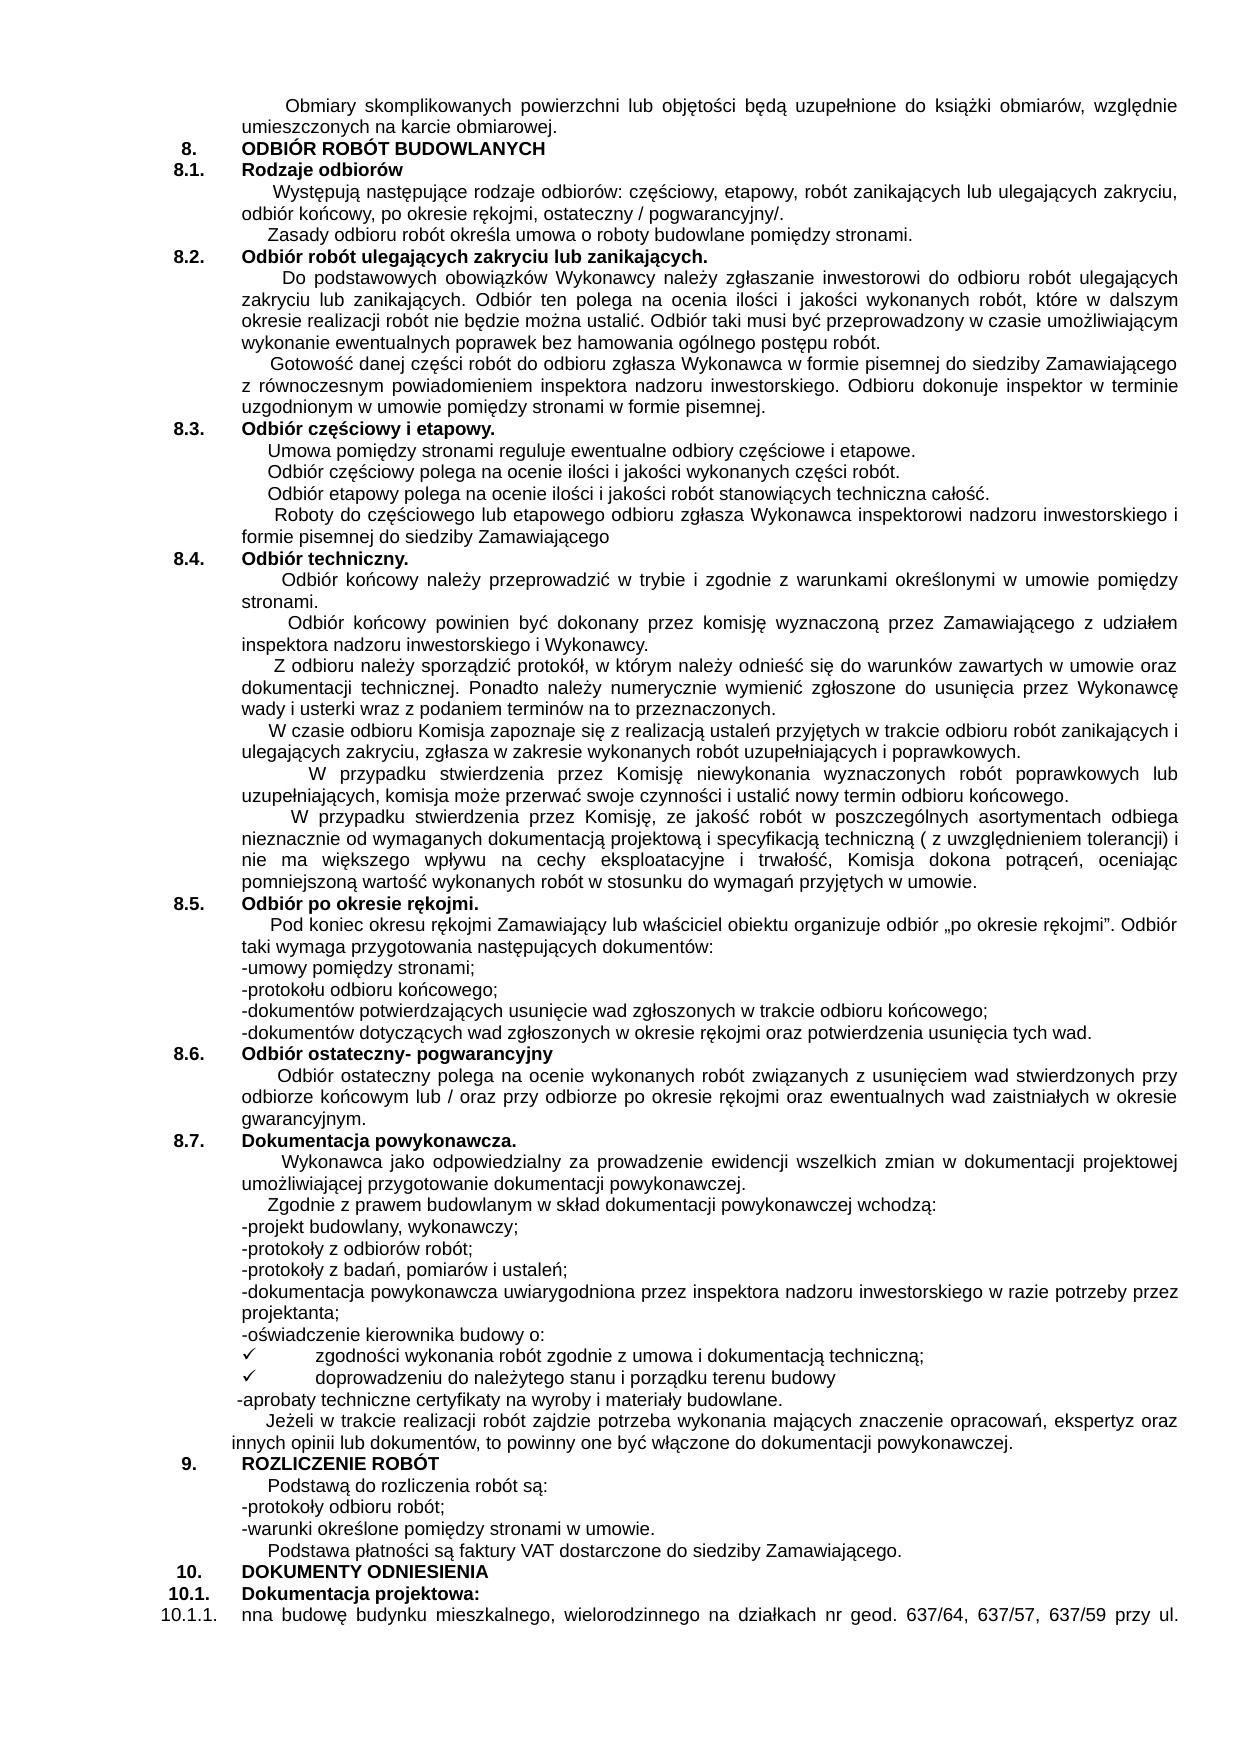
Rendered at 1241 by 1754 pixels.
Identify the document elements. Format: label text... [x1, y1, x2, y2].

table_cell [136, 267, 241, 418]
table_cell Odbiór robót ulegających zakryciu lub zanikających. [241, 245, 1179, 267]
table_cell Rodzaje odbiorów [241, 159, 1179, 181]
table_cell [136, 1065, 241, 1129]
table_cell Odbiór ostateczny polega na ocenie wykonanych robót związanych z usunięciem wad stwierdzonych przy odbiorze końcowym lub / oraz przy odbiorze po okresie rękojmi oraz ewentualnych wad zaistniałych w okresie gwarancyjnym. [241, 1065, 1179, 1129]
table_cell Do podstawowych obowiązków Wykonawcy należy zgłaszanie inwestorowi do odbioru robót ulegających zakryciu lub zanikających. Odbiór ten polega na ocenia ilości i jakości wykonanych robót, które w dalszym okresie realizacji robót nie będzie można ustalić. Odbiór taki musi być przeprowadzony w czasie umożliwiającym wykonanie ewentualnych poprawek bez hamowania ogólnego postępu robót. Gotowość danej części robót do odbioru zgłasza Wykonawca w formie pisemnej do siedziby Zamawiającego z równoczesnym powiadomieniem inspektora nadzoru inwestorskiego. Odbioru dokonuje inspektor w terminie uzgodnionym w umowie pomiędzy stronami w formie pisemnej. [241, 267, 1179, 418]
table_cell 8.4. [136, 547, 241, 569]
table_cell 9. [136, 1453, 241, 1475]
table_cell [136, 1151, 241, 1453]
table_cell [1179, 181, 1240, 245]
table_cell [1179, 159, 1240, 181]
table_cell [1179, 138, 1240, 159]
table_cell [1179, 267, 1240, 418]
table_cell Odbiór po okresie rękojmi. [241, 892, 1179, 914]
table_cell [1179, 1130, 1240, 1151]
table_cell 8. [136, 138, 241, 159]
table_cell nna budowę budynku mieszkalnego, wielorodzinnego na działkach nr geod. 637/64, 637/57, 637/59 przy ul. [241, 1604, 1179, 1626]
table_cell Pod koniec okresu rękojmi Zamawiający lub właściciel obiektu organizuje odbiór „po okresie rękojmi”. Odbiór taki wymaga przygotowania następujących dokumentów: -umowy pomiędzy stronami; -protokołu odbioru końcowego; -dokumentów potwierdzających usunięcie wad zgłoszonych w trakcie odbioru końcowego; -dokumentów dotyczących wad zgłoszonych w okresie rękojmi oraz potwierdzenia usunięcia tych wad. [241, 914, 1179, 1043]
table_cell [136, 914, 241, 1043]
table_cell [1179, 95, 1240, 138]
table_cell [1179, 245, 1240, 267]
table_cell 8.7. [136, 1130, 241, 1151]
table_cell 8.5. [136, 892, 241, 914]
table_cell [1179, 892, 1240, 914]
table_cell [136, 440, 241, 547]
table_cell Odbiór techniczny. [241, 547, 1179, 569]
table_cell [1179, 418, 1240, 439]
table_cell [1179, 1561, 1240, 1582]
table_cell 10.1.1. [136, 1604, 241, 1626]
table_cell 8.2. [136, 245, 241, 267]
table_cell 8.6. [136, 1043, 241, 1065]
table_cell 8.1. [136, 159, 241, 181]
table_cell [1179, 1151, 1240, 1453]
table_cell Dokumentacja projektowa: [241, 1583, 1179, 1604]
table_cell [136, 1475, 241, 1561]
table_cell [1179, 547, 1240, 569]
table_cell Odbiór końcowy należy przeprowadzić w trybie i zgodnie z warunkami określonymi w umowie pomiędzy stronami. Odbiór końcowy powinien być dokonany przez komisję wyznaczoną przez Zamawiającego z udziałem inspektora nadzoru inwestorskiego i Wykonawcy. Z odbioru należy sporządzić protokół, w którym należy odnieść się do warunków zawartych w umowie oraz dokumentacji technicznej. Ponadto należy numerycznie wymienić zgłoszone do usunięcia przez Wykonawcę wady i usterki wraz z podaniem terminów na to przeznaczonych. W czasie odbioru Komisja zapoznaje się z realizacją ustaleń przyjętych w trakcie odbioru robót zanikających i ulegających zakryciu, zgłasza w zakresie wykonanych robót uzupełniających i poprawkowych. W przypadku stwierdzenia przez Komisję niewykonania wyznaczonych robót poprawkowych lub uzupełniających, komisja może przerwać swoje czynności i ustalić nowy termin odbioru końcowego. W przypadku stwierdzenia przez Komisję, ze jakość robót w poszczególnych asortymentach odbiega nieznacznie od wymaganych dokumentacją projektową i specyfikacją techniczną ( z uwzględnieniem tolerancji) i nie ma większego wpływu na cechy eksploatacyjne i trwałość, Komisja dokona potrąceń, oceniając pomniejszoną wartość wykonanych robót w stosunku do wymagań przyjętych w umowie. [241, 569, 1179, 892]
table_cell [1179, 914, 1240, 1043]
table_cell ROZLICZENIE ROBÓT [241, 1453, 1179, 1475]
table_cell [1179, 1475, 1240, 1561]
table_cell 8.3. [136, 418, 241, 439]
table_cell Występują następujące rodzaje odbiorów: częściowy, etapowy, robót zanikających lub ulegających zakryciu, odbiór końcowy, po okresie rękojmi, ostateczny / pogwarancyjny/. Zasady odbioru robót określa umowa o roboty budowlane pomiędzy stronami. [241, 181, 1179, 245]
table_cell [136, 95, 241, 138]
table_cell [136, 569, 241, 892]
table_cell [1179, 1604, 1240, 1626]
table_cell ODBIÓR ROBÓT BUDOWLANYCH [241, 138, 1179, 159]
table_cell [1179, 440, 1240, 547]
table_cell [1179, 1453, 1240, 1475]
table_cell Odbiór ostateczny- pogwarancyjny [241, 1043, 1179, 1065]
table_cell Umowa pomiędzy stronami reguluje ewentualne odbiory częściowe i etapowe. Odbiór częściowy polega na ocenie ilości i jakości wykonanych części robót. Odbiór etapowy polega na ocenie ilości i jakości robót stanowiących techniczna całość. Roboty do częściowego lub etapowego odbioru zgłasza Wykonawca inspektorowi nadzoru inwestorskiego i formie pisemnej do siedziby Zamawiającego [241, 440, 1179, 547]
table_cell Wykonawca jako odpowiedzialny za prowadzenie ewidencji wszelkich zmian w dokumentacji projektowej umożliwiającej przygotowanie dokumentacji powykonawczej. Zgodnie z prawem budowlanym w skład dokumentacji powykonawczej wchodzą: -projekt budowlany, wykonawczy; -protokoły z odbiorów robót; -protokoły z badań, pomiarów i ustaleń; -dokumentacja powykonawcza uwiarygodniona przez inspektora nadzoru inwestorskiego w razie potrzeby przez projektanta; -oświadczenie kierownika budowy o: zgodności wykonania robót zgodnie z umowa i dokumentacją techniczną; doprowadzeniu do należytego stanu i porządku terenu budowy -aprobaty techniczne certyfikaty na wyroby i materiały budowlane. Jeżeli w trakcie realizacji robót zajdzie potrzeba wykonania mających znaczenie opracowań, ekspertyz oraz innych opinii lub dokumentów, to powinny one być włączone do dokumentacji powykonawczej. [241, 1151, 1179, 1453]
table_cell [1179, 1583, 1240, 1604]
table_cell DOKUMENTY ODNIESIENIA [241, 1561, 1179, 1582]
table_cell 10. [136, 1561, 241, 1582]
table_cell [1179, 569, 1240, 892]
table_cell [1179, 1065, 1240, 1129]
table_cell [1179, 1043, 1240, 1065]
table_cell Obmiary skomplikowanych powierzchni lub objętości będą uzupełnione do książki obmiarów, względnie umieszczonych na karcie obmiarowej. [241, 95, 1179, 138]
table_cell Dokumentacja powykonawcza. [241, 1130, 1179, 1151]
table_cell 10.1. [136, 1583, 241, 1604]
table_cell Podstawą do rozliczenia robót są: -protokoły odbioru robót; -warunki określone pomiędzy stronami w umowie. Podstawa płatności są faktury VAT dostarczone do siedziby Zamawiającego. [241, 1475, 1179, 1561]
table_cell [136, 181, 241, 245]
table_cell Odbiór częściowy i etapowy. [241, 418, 1179, 439]
